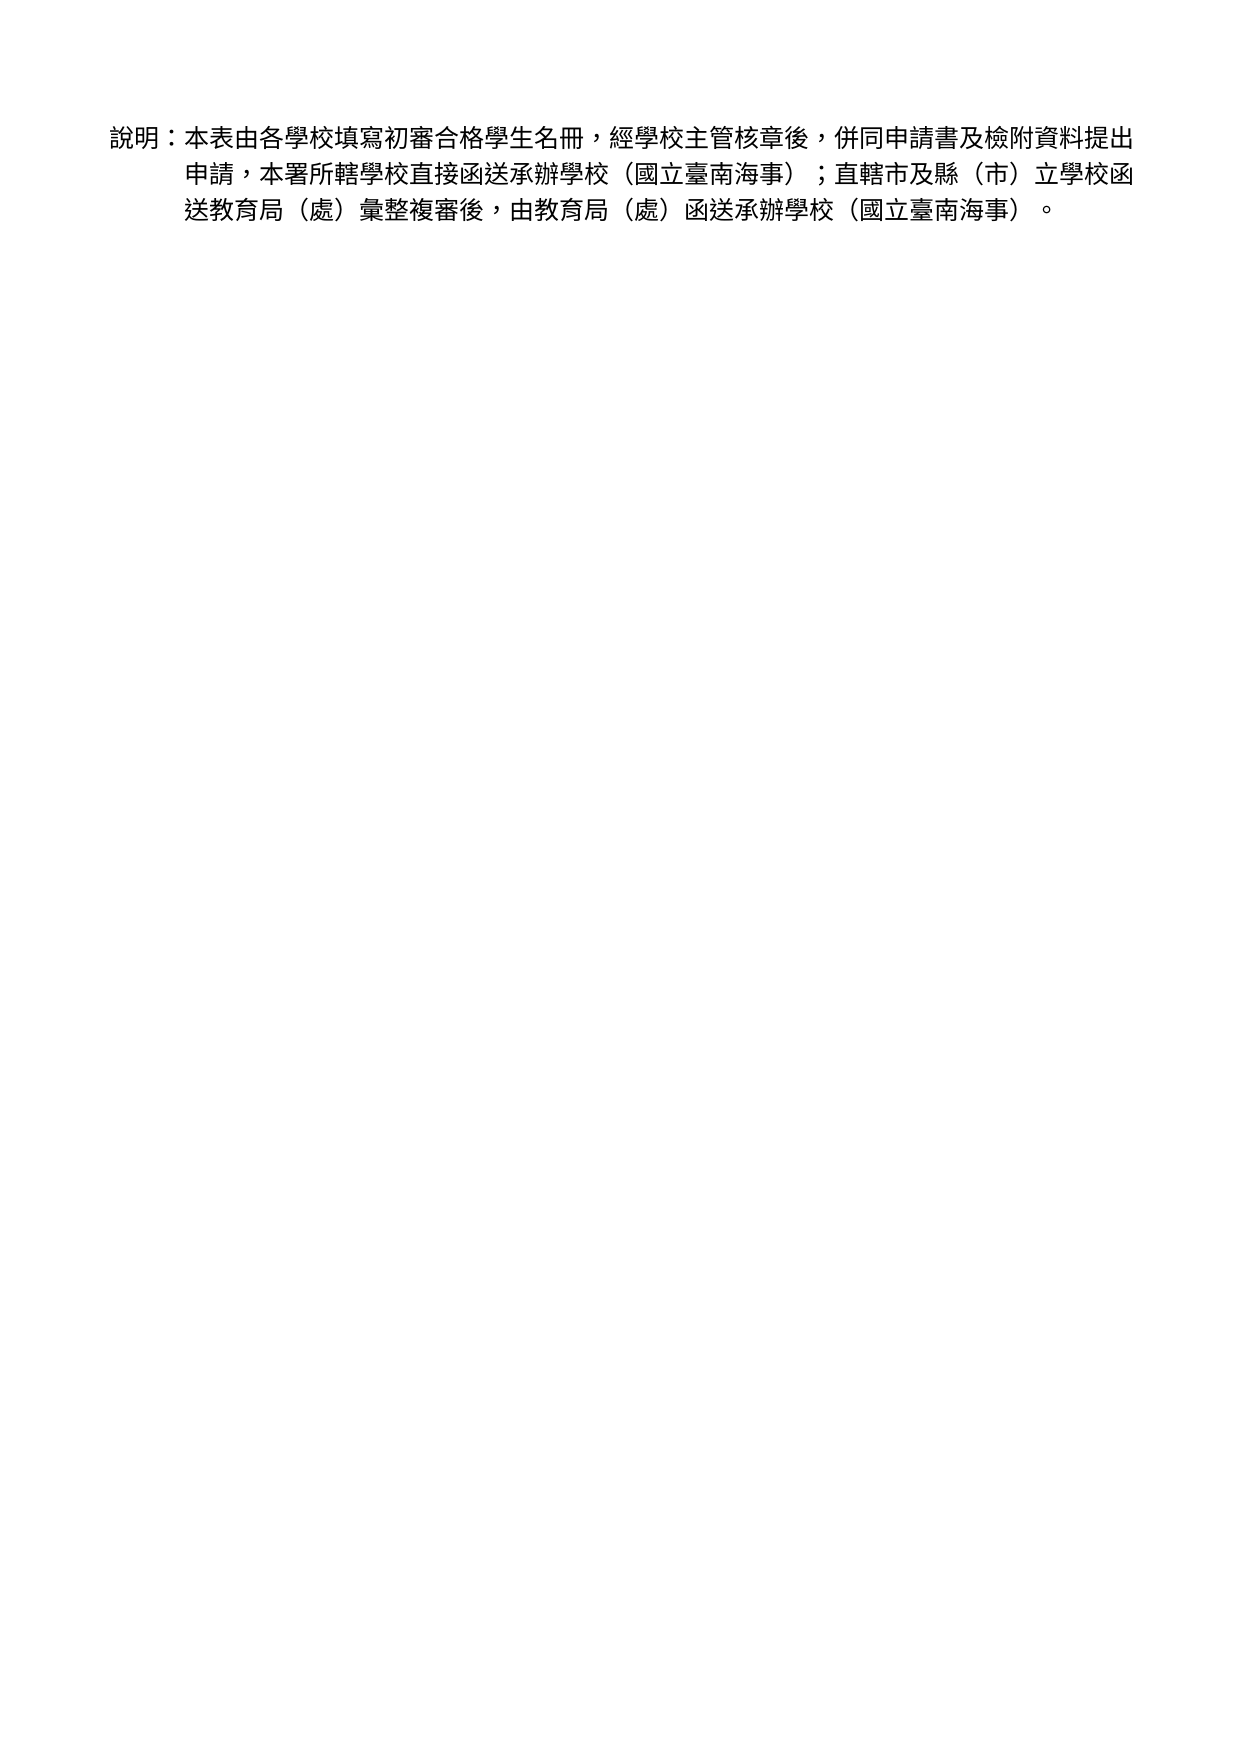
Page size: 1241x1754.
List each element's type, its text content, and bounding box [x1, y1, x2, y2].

text 說明：本表由各學校填寫初審合格學生名冊，經學校主管核章後，併同申請書及檢附資料提出申請，本署所轄學校直接函送承辦學校（國立臺南海事）；直轄市及縣（市）立學校函送教育局（處）彙整複審後，由教育局（處）函送承辦學校（國立臺南海事）。 [109, 118, 1146, 227]
